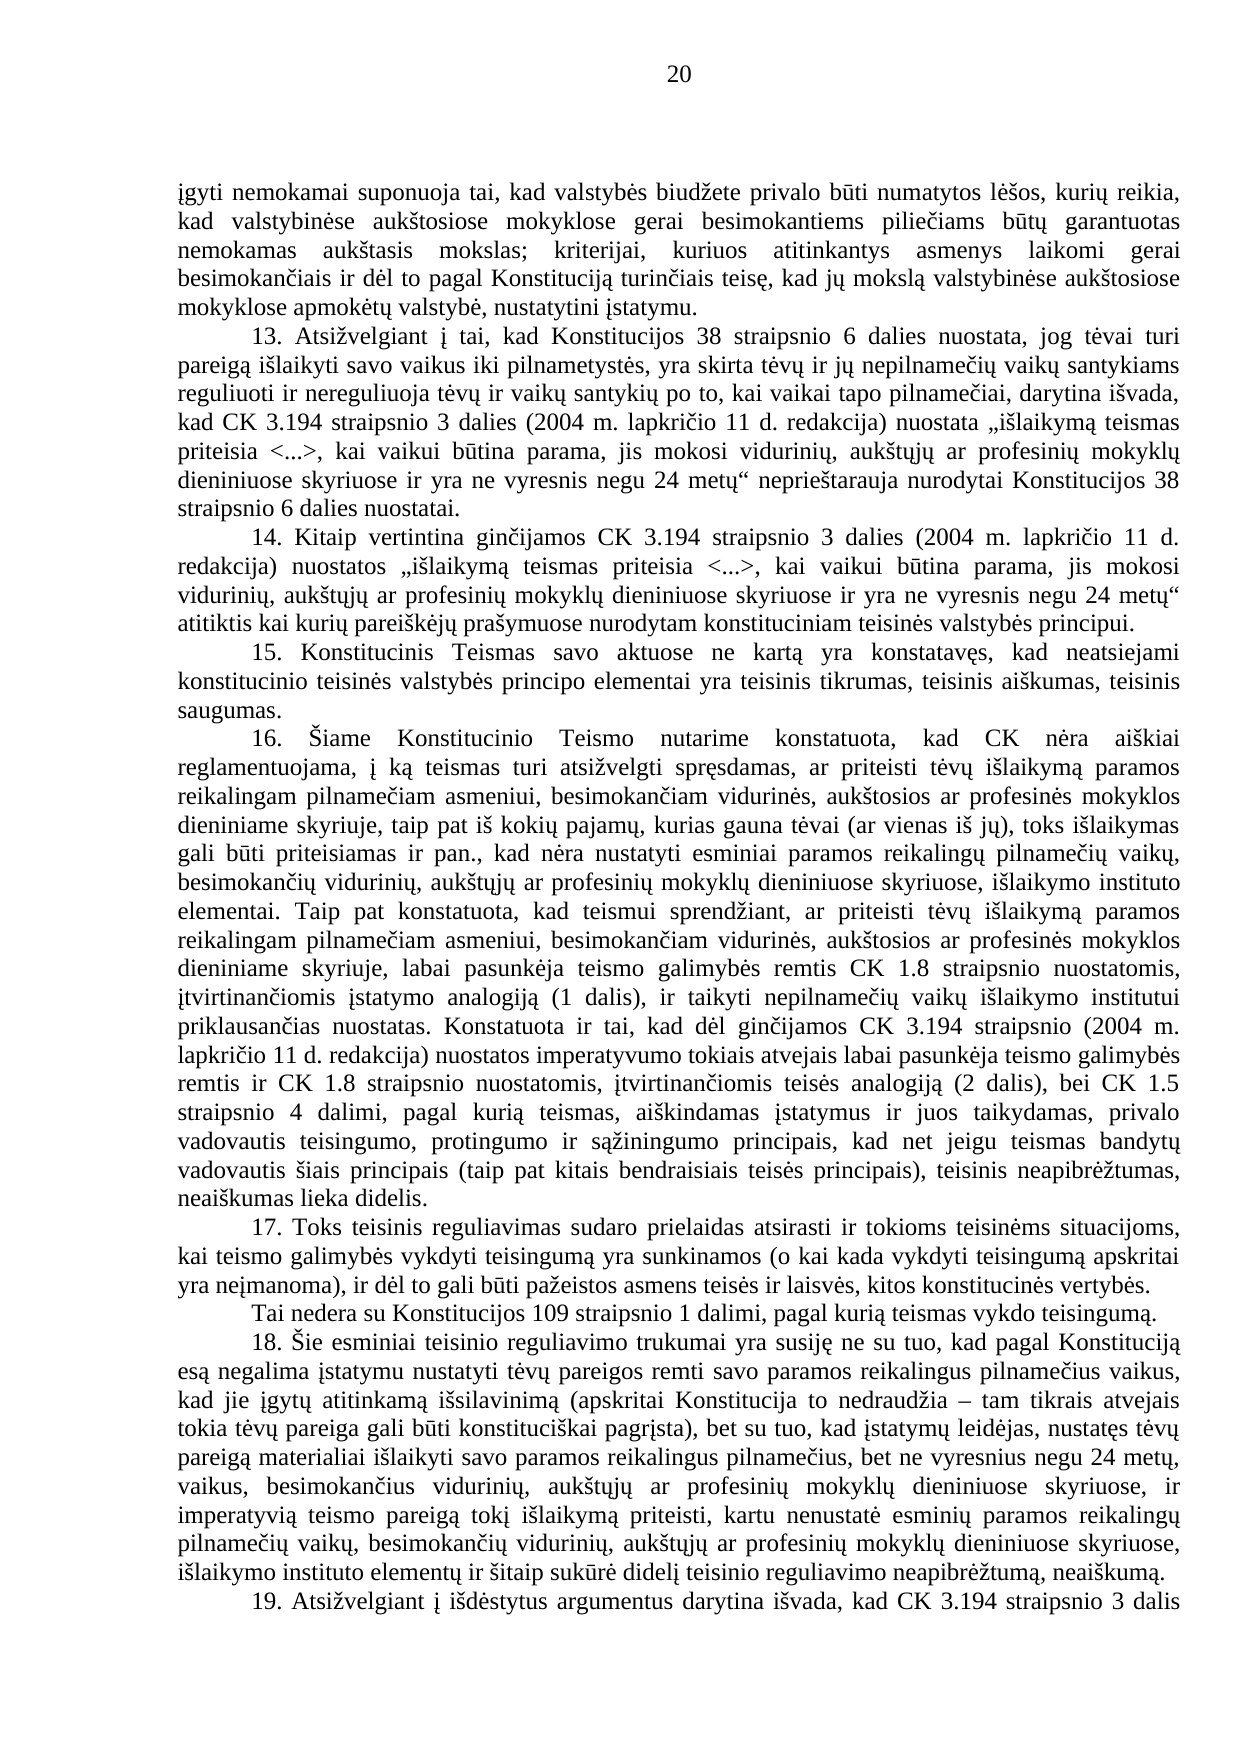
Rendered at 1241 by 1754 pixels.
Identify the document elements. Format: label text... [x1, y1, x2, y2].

text 16. Šiame Konstitucinio Teismo nutarime konstatuota, kad CK nėra aiškiai reglamentuojama, į ką teismas turi atsižvelgti spręsdamas, ar priteisti tėvų išlaikymą paramos reikalingam pilnamečiam asmeniui, besimokančiam vidurinės, aukštosios ar profesinės mokyklos dieniniame skyriuje, taip pat iš kokių pajamų, kurias gauna tėvai (ar vienas iš jų), toks išlaikymas gali būti priteisiamas ir pan., kad nėra nustatyti esminiai paramos reikalingų pilnamečių vaikų, besimokančių vidurinių, aukštųjų ar profesinių mokyklų dieniniuose skyriuose, išlaikymo instituto elementai. Taip pat konstatuota, kad teismui sprendžiant, ar priteisti tėvų išlaikymą paramos reikalingam pilnamečiam asmeniui, besimokančiam vidurinės, aukštosios ar profesinės mokyklos dieniniame skyriuje, labai pasunkėja teismo galimybės remtis CK 1.8 straipsnio nuostatomis, įtvirtinančiomis įstatymo analogiją (1 dalis), ir taikyti nepilnamečių vaikų išlaikymo institutui priklausančias nuostatas. Konstatuota ir tai, kad dėl ginčijamos CK 3.194 straipsnio (2004 m. lapkričio 11 d. redakcija) nuostatos imperatyvumo tokiais atvejais labai pasunkėja teismo galimybės remtis ir CK 1.8 straipsnio nuostatomis, įtvirtinančiomis teisės analogiją (2 dalis), bei CK 1.5 straipsnio 4 dalimi, pagal kurią teismas, aiškindamas įstatymus ir juos taikydamas, privalo vadovautis teisingumo, protingumo ir sąžiningumo principais, kad net jeigu teismas bandytų vadovautis šiais principais (taip pat kitais bendraisiais teisės principais), teisinis neapibrėžtumas, neaiškumas lieka didelis. [177, 723, 1181, 1212]
text 13. Atsižvelgiant į tai, kad Konstitucijos 38 straipsnio 6 dalies nuostata, jog tėvai turi pareigą išlaikyti savo vaikus iki pilnametystės, yra skirta tėvų ir jų nepilnamečių vaikų santykiams reguliuoti ir nereguliuoja tėvų ir vaikų santykių po to, kai vaikai tapo pilnamečiai, darytina išvada, kad CK 3.194 straipsnio 3 dalies (2004 m. lapkričio 11 d. redakcija) nuostata „išlaikymą teismas priteisia <...>, kai vaikui būtina parama, jis mokosi vidurinių, aukštųjų ar profesinių mokyklų dieniniuose skyriuose ir yra ne vyresnis negu 24 metų“ neprieštarauja nurodytai Konstitucijos 38 straipsnio 6 dalies nuostatai. [177, 321, 1181, 522]
text 19. Atsižvelgiant į išdėstytus argumentus darytina išvada, kad CK 3.194 straipsnio 3 dalis [177, 1586, 1181, 1615]
text 17. Toks teisinis reguliavimas sudaro prielaidas atsirasti ir tokioms teisinėms situacijoms, kai teismo galimybės vykdyti teisingumą yra sunkinamos (o kai kada vykdyti teisingumą apskritai yra neįmanoma), ir dėl to gali būti pažeistos asmens teisės ir laisvės, kitos konstitucinės vertybės. [177, 1212, 1181, 1298]
text įgyti nemokamai suponuoja tai, kad valstybės biudžete privalo būti numatytos lėšos, kurių reikia, kad valstybinėse aukštosiose mokyklose gerai besimokantiems piliečiams būtų garantuotas nemokamas aukštasis mokslas; kriterijai, kuriuos atitinkantys asmenys laikomi gerai besimokančiais ir dėl to pagal Konstituciją turinčiais teisę, kad jų mokslą valstybinėse aukštosiose mokyklose apmokėtų valstybė, nustatytini įstatymu. [177, 177, 1181, 321]
text Tai nedera su Konstitucijos 109 straipsnio 1 dalimi, pagal kurią teismas vykdo teisingumą. [177, 1298, 1181, 1327]
text 15. Konstitucinis Teismas savo aktuose ne kartą yra konstatavęs, kad neatsiejami konstitucinio teisinės valstybės principo elementai yra teisinis tikrumas, teisinis aiškumas, teisinis saugumas. [177, 637, 1181, 723]
text 14. Kitaip vertintina ginčijamos CK 3.194 straipsnio 3 dalies (2004 m. lapkričio 11 d. redakcija) nuostatos „išlaikymą teismas priteisia <...>, kai vaikui būtina parama, jis mokosi vidurinių, aukštųjų ar profesinių mokyklų dieniniuose skyriuose ir yra ne vyresnis negu 24 metų“ atitiktis kai kurių pareiškėjų prašymuose nurodytam konstituciniam teisinės valstybės principui. [177, 522, 1181, 637]
text 18. Šie esminiai teisinio reguliavimo trukumai yra susiję ne su tuo, kad pagal Konstituciją esą negalima įstatymu nustatyti tėvų pareigos remti savo paramos reikalingus pilnamečius vaikus, kad jie įgytų atitinkamą išsilavinimą (apskritai Konstitucija to nedraudžia – tam tikrais atvejais tokia tėvų pareiga gali būti konstituciškai pagrįsta), bet su tuo, kad įstatymų leidėjas, nustatęs tėvų pareigą materialiai išlaikyti savo paramos reikalingus pilnamečius, bet ne vyresnius negu 24 metų, vaikus, besimokančius vidurinių, aukštųjų ar profesinių mokyklų dieniniuose skyriuose, ir imperatyvią teismo pareigą tokį išlaikymą priteisti, kartu nenustatė esminių paramos reikalingų pilnamečių vaikų, besimokančių vidurinių, aukštųjų ar profesinių mokyklų dieniniuose skyriuose, išlaikymo instituto elementų ir šitaip sukūrė didelį teisinio reguliavimo neapibrėžtumą, neaiškumą. [177, 1327, 1181, 1586]
